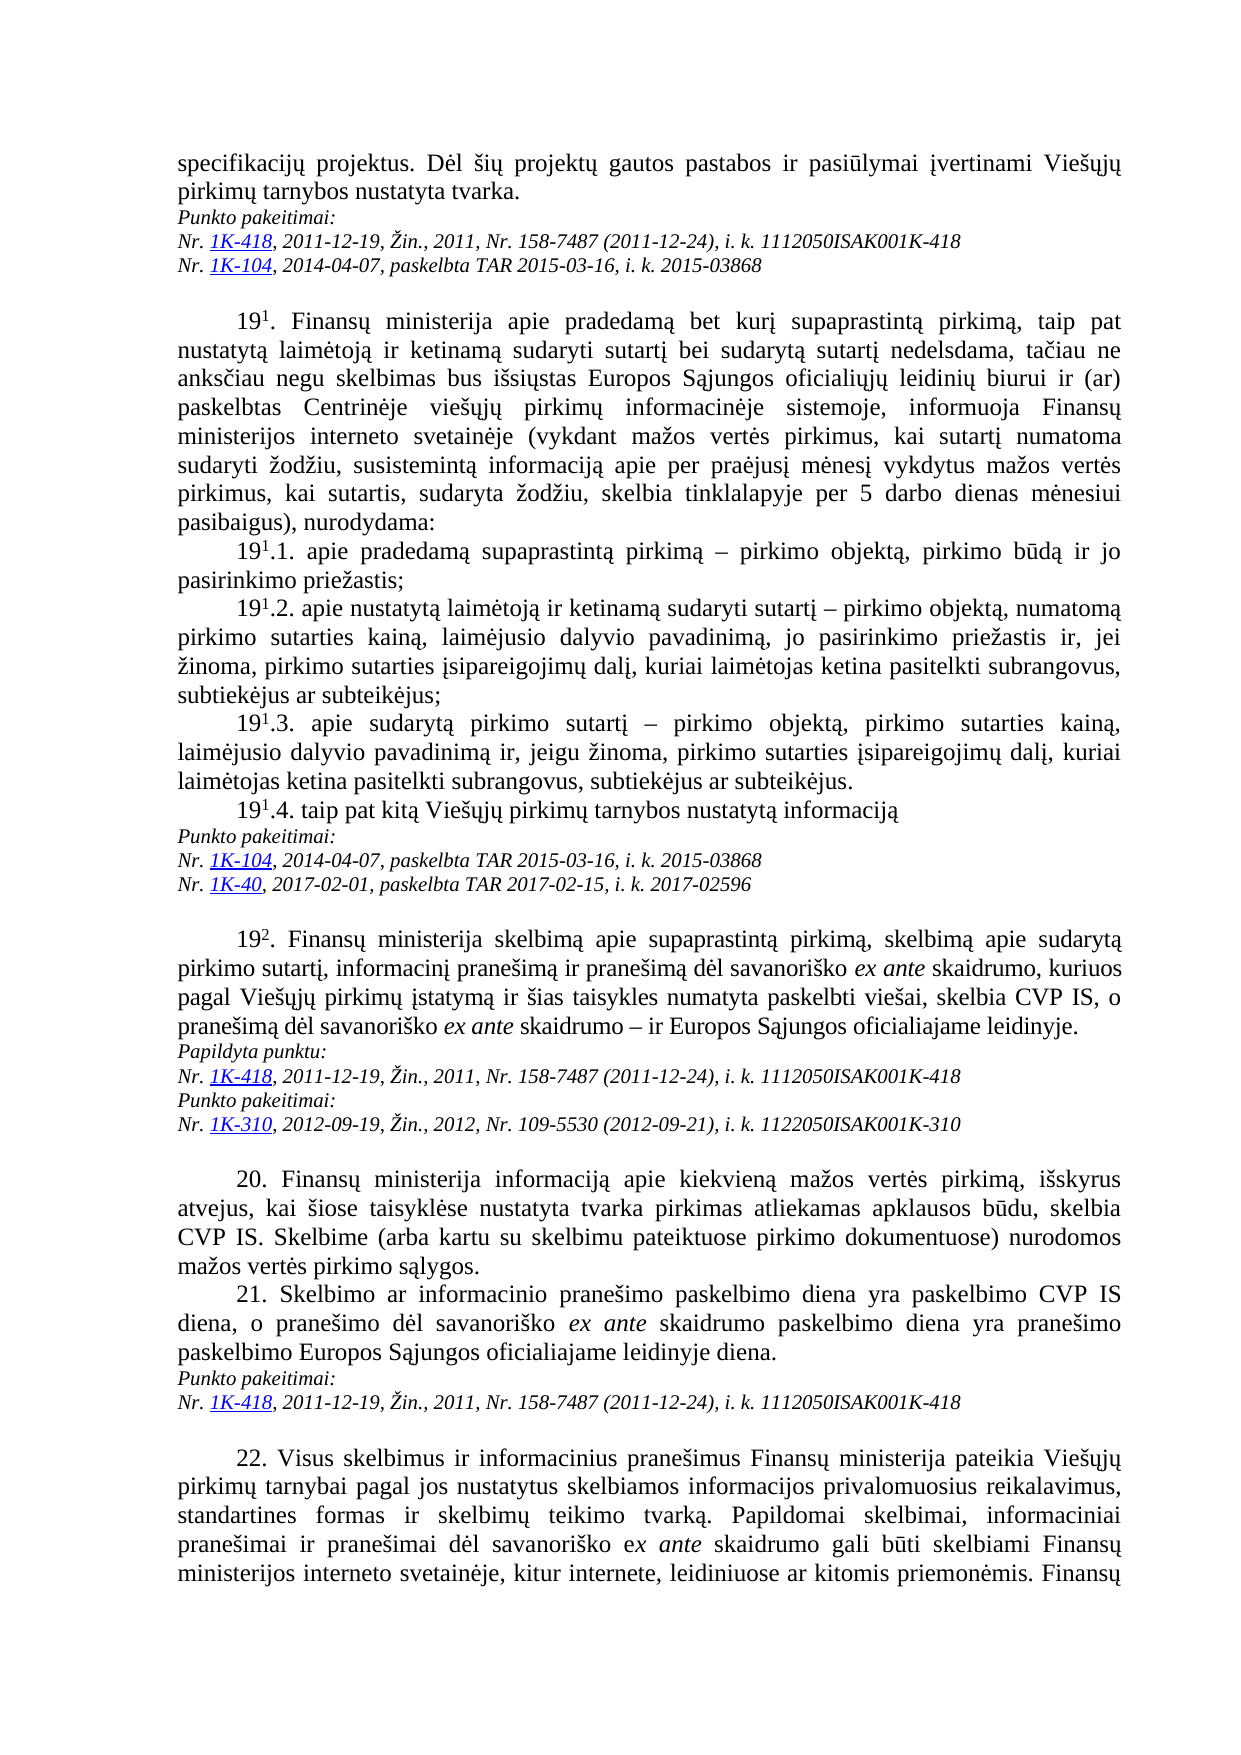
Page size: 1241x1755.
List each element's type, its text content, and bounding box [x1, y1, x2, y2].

text Nr. 1K-104, 2014-04-07, paskelbta TAR 2015-03-16, i. k. 2015-03868 [177, 253, 1122, 277]
text Nr. 1K-40, 2017-02-01, paskelbta TAR 2017-02-15, i. k. 2017-02596 [177, 872, 1122, 896]
text 191.3. apie sudarytą pirkimo sutartį – pirkimo objektą, pirkimo sutarties kainą, laimėjusio dalyvio pavadinimą ir, jeigu žinoma, pirkimo sutarties įsipareigojimų dalį, kuriai laimėtojas ketina pasitelkti subrangovus, subtiekėjus ar subteikėjus. [177, 708, 1122, 795]
text 20. Finansų ministerija informaciją apie kiekvieną mažos vertės pirkimą, išskyrus atvejus, kai šiose taisyklėse nustatyta tvarka pirkimas atliekamas apklausos būdu, skelbia CVP IS. Skelbime (arba kartu su skelbimu pateiktuose pirkimo dokumentuose) nurodomos mažos vertės pirkimo sąlygos. [177, 1164, 1122, 1279]
text 191.1. apie pradedamą supaprastintą pirkimą – pirkimo objektą, pirkimo būdą ir jo pasirinkimo priežastis; [177, 536, 1122, 593]
text 22. Visus skelbimus ir informacinius pranešimus Finansų ministerija pateikia Viešųjų pirkimų tarnybai pagal jos nustatytus skelbiamos informacijos privalomuosius reikalavimus, standartines formas ir skelbimų teikimo tvarką. Papildomai skelbimai, informaciniai pranešimai ir pranešimai dėl savanoriško ex ante skaidrumo gali būti skelbiami Finansų ministerijos interneto svetainėje, kitur internete, leidiniuose ar kitomis priemonėmis. Finansų [177, 1443, 1122, 1586]
text Punkto pakeitimai: [177, 1088, 1122, 1112]
text Punkto pakeitimai: [177, 1366, 1122, 1390]
text Nr. 1K-418, 2011-12-19, Žin., 2011, Nr. 158-7487 (2011-12-24), i. k. 1112050ISAK001K-418 [177, 1063, 1122, 1088]
text Papildyta punktu: [177, 1039, 1122, 1063]
text Nr. 1K-310, 2012-09-19, Žin., 2012, Nr. 109-5530 (2012-09-21), i. k. 1122050ISAK001K-310 [177, 1112, 1122, 1136]
text Punkto pakeitimai: [177, 205, 1122, 229]
text 191. Finansų ministerija apie pradedamą bet kurį supaprastintą pirkimą, taip pat nustatytą laimėtoją ir ketinamą sudaryti sutartį bei sudarytą sutartį nedelsdama, tačiau ne anksčiau negu skelbimas bus išsiųstas Europos Sąjungos oficialiųjų leidinių biurui ir (ar) paskelbtas Centrinėje viešųjų pirkimų informacinėje sistemoje, informuoja Finansų ministerijos interneto svetainėje (vykdant mažos vertės pirkimus, kai sutartį numatoma sudaryti žodžiu, susistemintą informaciją apie per praėjusį mėnesį vykdytus mažos vertės pirkimus, kai sutartis, sudaryta žodžiu, skelbia tinklalapyje per 5 darbo dienas mėnesiui pasibaigus), nurodydama: [177, 306, 1122, 536]
text specifikacijų projektus. Dėl šių projektų gautos pastabos ir pasiūlymai įvertinami Viešųjų pirkimų tarnybos nustatyta tvarka. [177, 148, 1122, 205]
text Nr. 1K-418, 2011-12-19, Žin., 2011, Nr. 158-7487 (2011-12-24), i. k. 1112050ISAK001K-418 [177, 1390, 1122, 1414]
text 21. Skelbimo ar informacinio pranešimo paskelbimo diena yra paskelbimo CVP IS diena, o pranešimo dėl savanoriško ex ante skaidrumo paskelbimo diena yra pranešimo paskelbimo Europos Sąjungos oficialiajame leidinyje diena. [177, 1279, 1122, 1366]
text 191.4. taip pat kitą Viešųjų pirkimų tarnybos nustatytą informaciją [177, 795, 1122, 823]
text 192. Finansų ministerija skelbimą apie supaprastintą pirkimą, skelbimą apie sudarytą pirkimo sutartį, informacinį pranešimą ir pranešimą dėl savanoriško ex ante skaidrumo, kuriuos pagal Viešųjų pirkimų įstatymą ir šias taisykles numatyta paskelbti viešai, skelbia CVP IS, o pranešimą dėl savanoriško ex ante skaidrumo – ir Europos Sąjungos oficialiajame leidinyje. [177, 924, 1122, 1039]
text Nr. 1K-104, 2014-04-07, paskelbta TAR 2015-03-16, i. k. 2015-03868 [177, 848, 1122, 872]
text Punkto pakeitimai: [177, 823, 1122, 848]
text Nr. 1K-418, 2011-12-19, Žin., 2011, Nr. 158-7487 (2011-12-24), i. k. 1112050ISAK001K-418 [177, 229, 1122, 253]
text 191.2. apie nustatytą laimėtoją ir ketinamą sudaryti sutartį – pirkimo objektą, numatomą pirkimo sutarties kainą, laimėjusio dalyvio pavadinimą, jo pasirinkimo priežastis ir, jei žinoma, pirkimo sutarties įsipareigojimų dalį, kuriai laimėtojas ketina pasitelkti subrangovus, subtiekėjus ar subteikėjus; [177, 593, 1122, 708]
